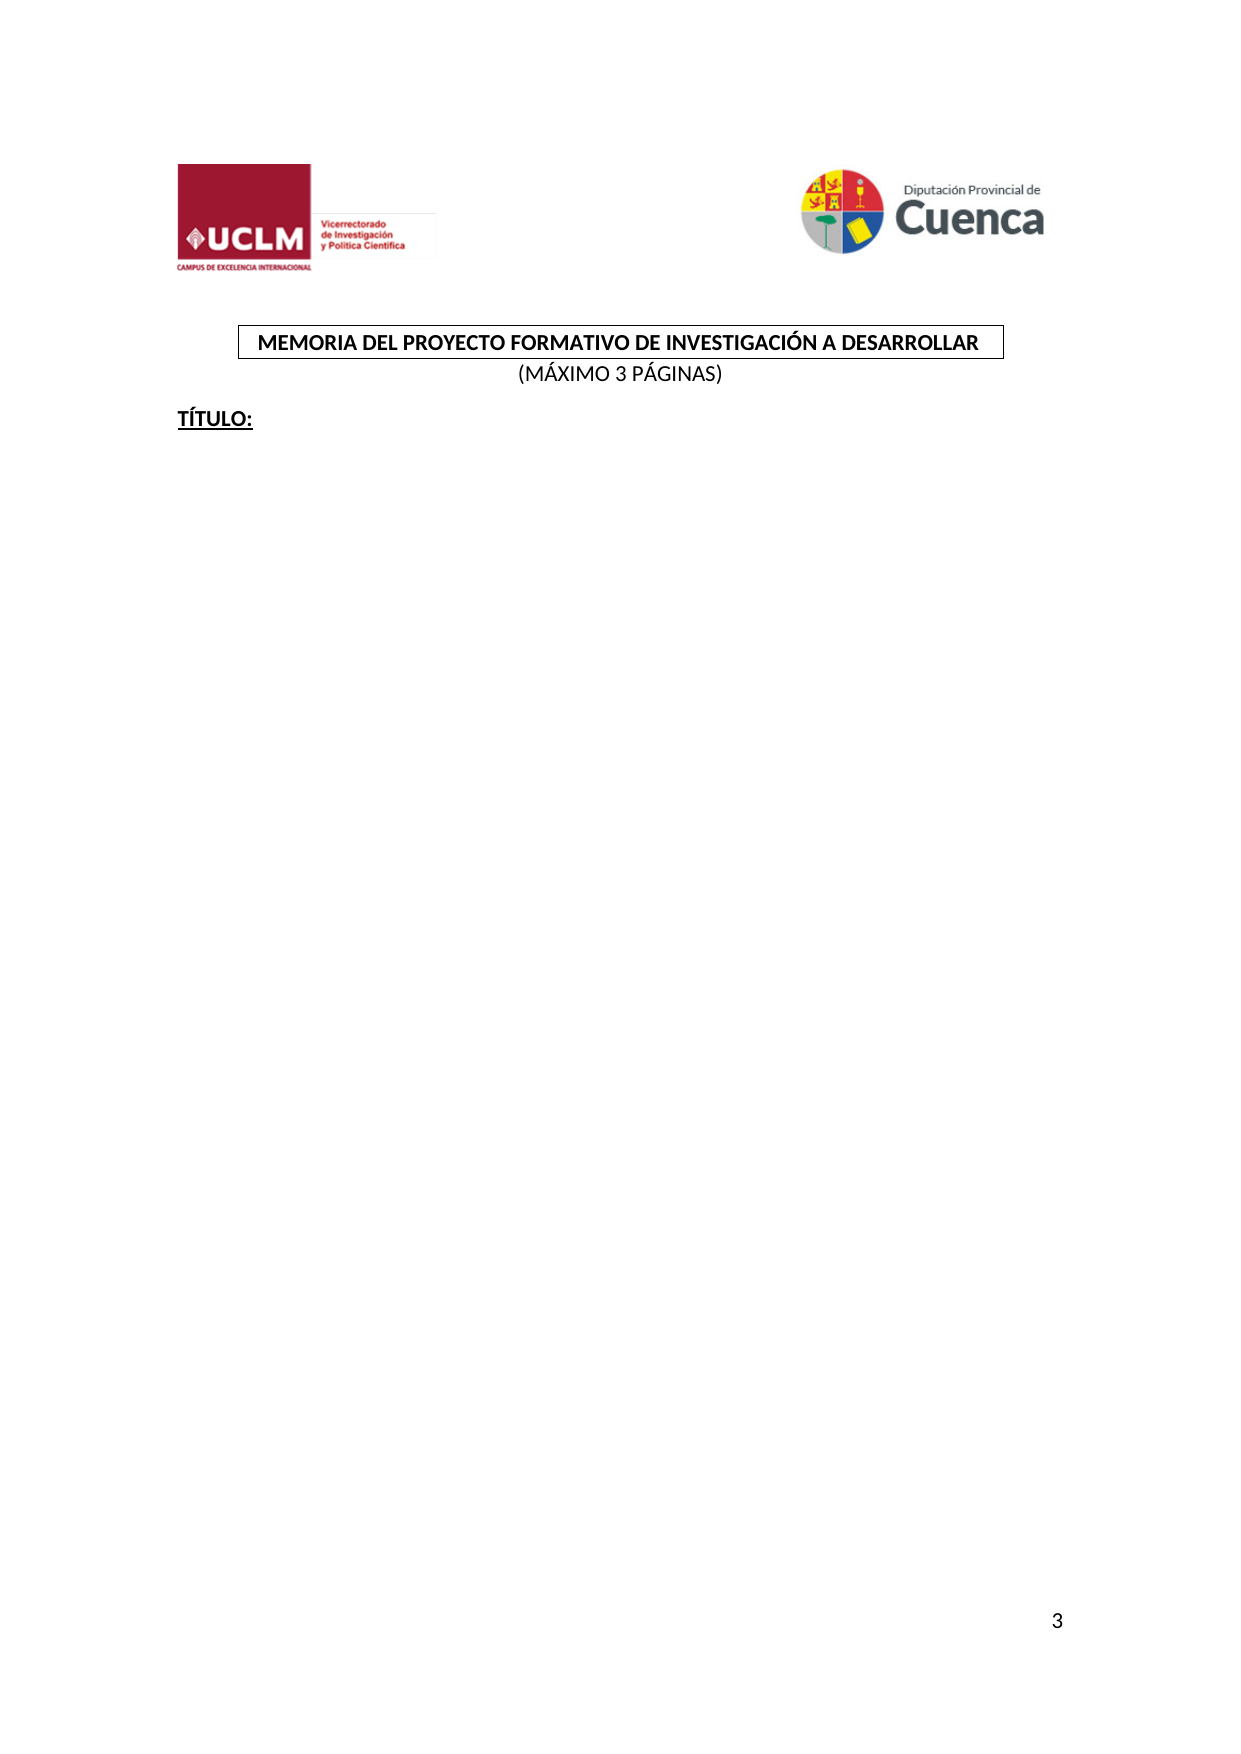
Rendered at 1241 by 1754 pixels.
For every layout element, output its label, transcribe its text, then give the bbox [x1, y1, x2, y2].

text MEMORIA DEL PROYECTO FORMATIVO DE INVESTIGACIÓN A DESARROLLAR [239, 326, 1003, 358]
text (MÁXIMO 3 PÁGINAS) [177, 359, 1063, 387]
text TÍTULO: [177, 404, 1063, 432]
